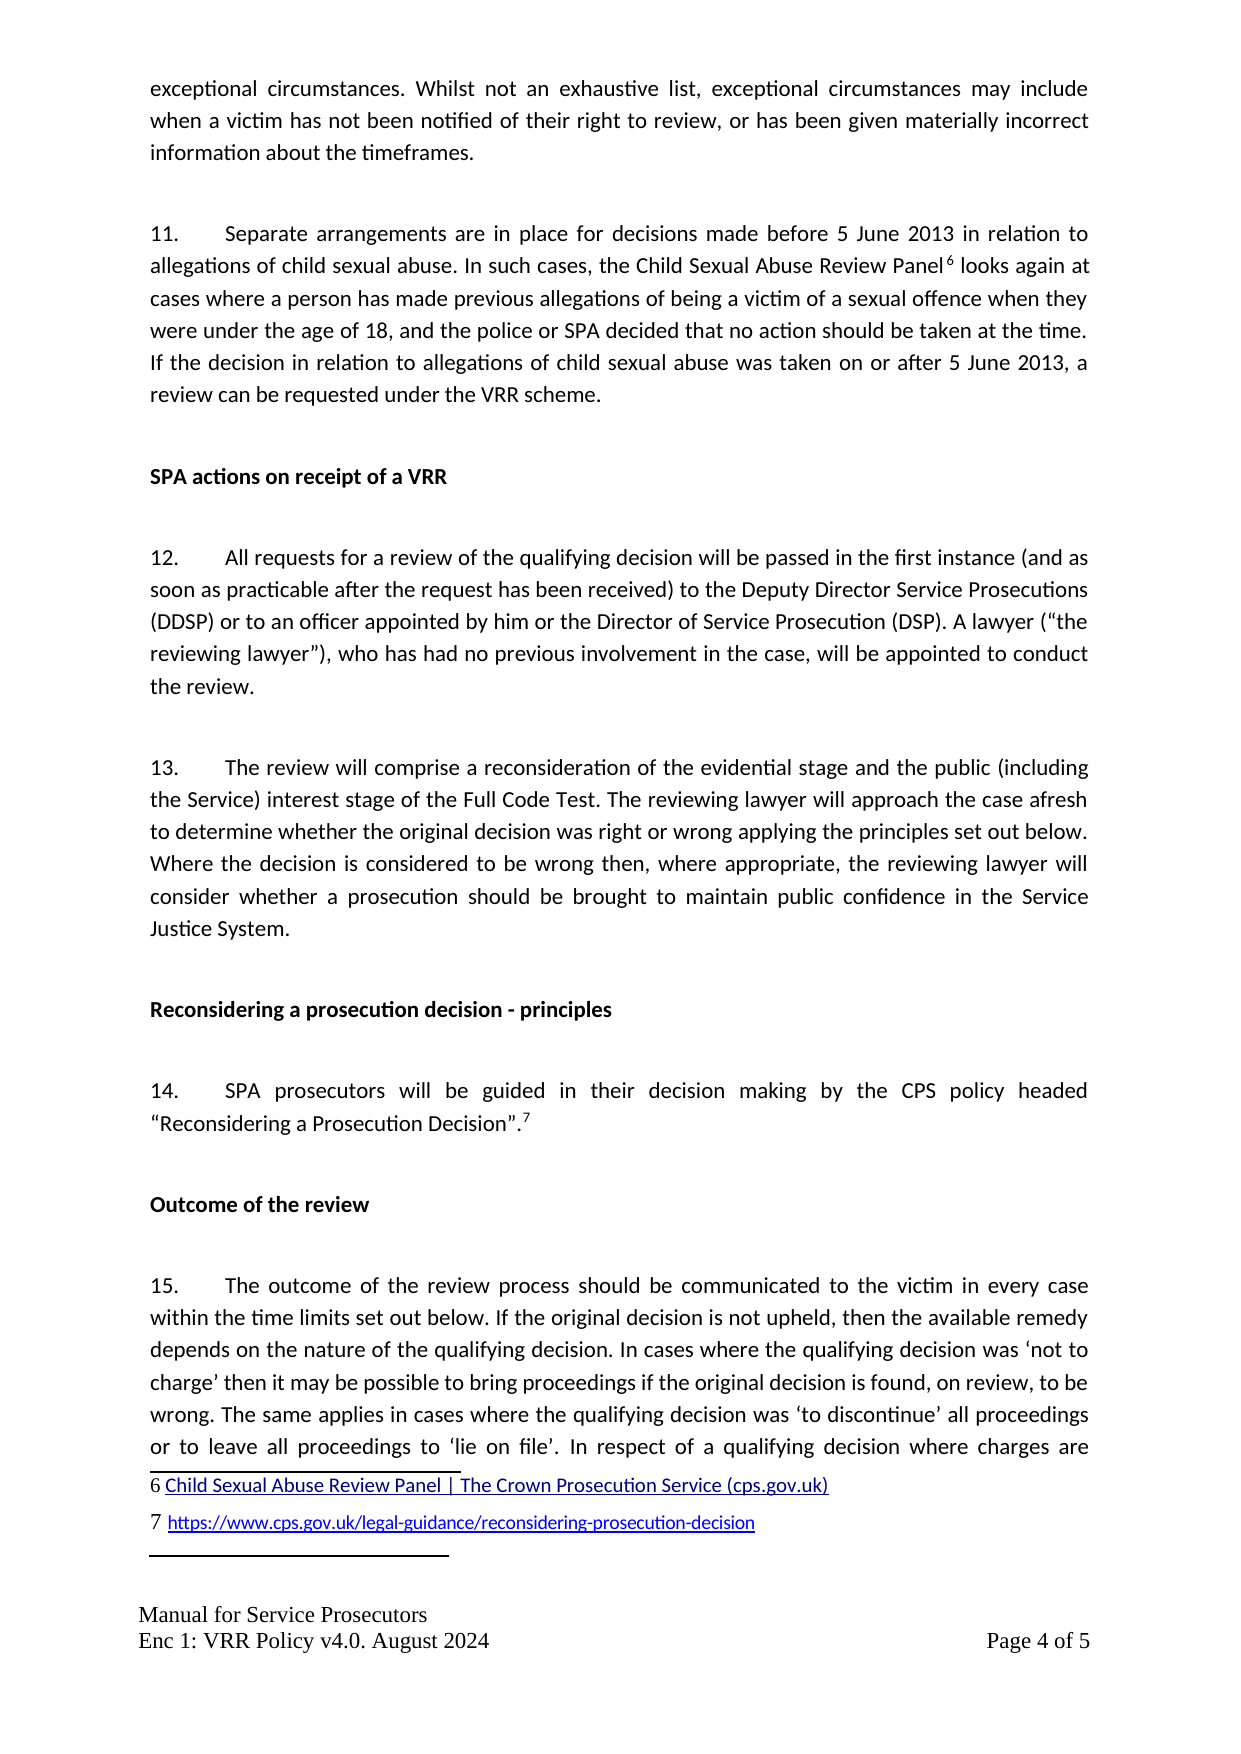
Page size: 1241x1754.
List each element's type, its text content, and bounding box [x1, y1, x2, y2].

list exceptional circumstances. Whilst not an exhaustive list, exceptional circumstances may include when a victim has not been notified of their right to review, or has been given materially incorrect information about the timeframes. [150, 74, 1090, 166]
list SPA prosecutors will be guided in their decision making by the CPS policy headed “Reconsidering a Prosecution Decision”. [150, 1076, 1090, 1137]
text Outcome of the review [150, 1190, 1090, 1218]
list All requests for a review of the qualifying decision will be passed in the first instance (and as soon as practicable after the request has been received) to the Deputy Director Service Prosecutions (DDSP) or to an officer appointed by him or the Director of Service Prosecution (DSP). A lawyer (“the reviewing lawyer”), who has had no previous involvement in the case, will be appointed to conduct the review. [150, 543, 1090, 700]
list The review will comprise a reconsideration of the evidential stage and the public (including the Service) interest stage of the Full Code Test. The reviewing lawyer will approach the case afresh to determine whether the original decision was right or wrong applying the principles set out below. Where the decision is considered to be wrong then, where appropriate, the reviewing lawyer will consider whether a prosecution should be brought to maintain public confidence in the Service Justice System. [150, 753, 1090, 942]
list Child Sexual Abuse Review Panel | The Crown Prosecution Service (cps.gov.uk) [150, 1472, 1090, 1498]
list The outcome of the review process should be communicated to the victim in every case within the time limits set out below. If the original decision is not upheld, then the available remedy depends on the nature of the qualifying decision. In cases where the qualifying decision was ‘not to charge’ then it may be possible to bring proceedings if the original decision is found, on review, to be wrong. The same applies in cases where the qualifying decision was ‘to discontinue’ all proceedings or to leave all proceedings to ‘lie on file’. In respect of a qualifying decision where charges are [150, 1271, 1090, 1460]
list https://www.cps.gov.uk/legal-guidance/reconsidering-prosecution-decision [150, 1513, 1090, 1534]
text SPA actions on receipt of a VRR [150, 462, 1090, 490]
list Separate arrangements are in place for decisions made before 5 June 2013 in relation to allegations of child sexual abuse. In such cases, the Child Sexual Abuse Review Panel looks again at cases where a person has made previous allegations of being a victim of a sexual offence when they were under the age of 18, and the police or SPA decided that no action should be taken at the time. If the decision in relation to allegations of child sexual abuse was taken on or after 5 June 2013, a review can be requested under the VRR scheme. [150, 219, 1090, 408]
text Reconsidering a prosecution decision - principles [150, 995, 1090, 1023]
